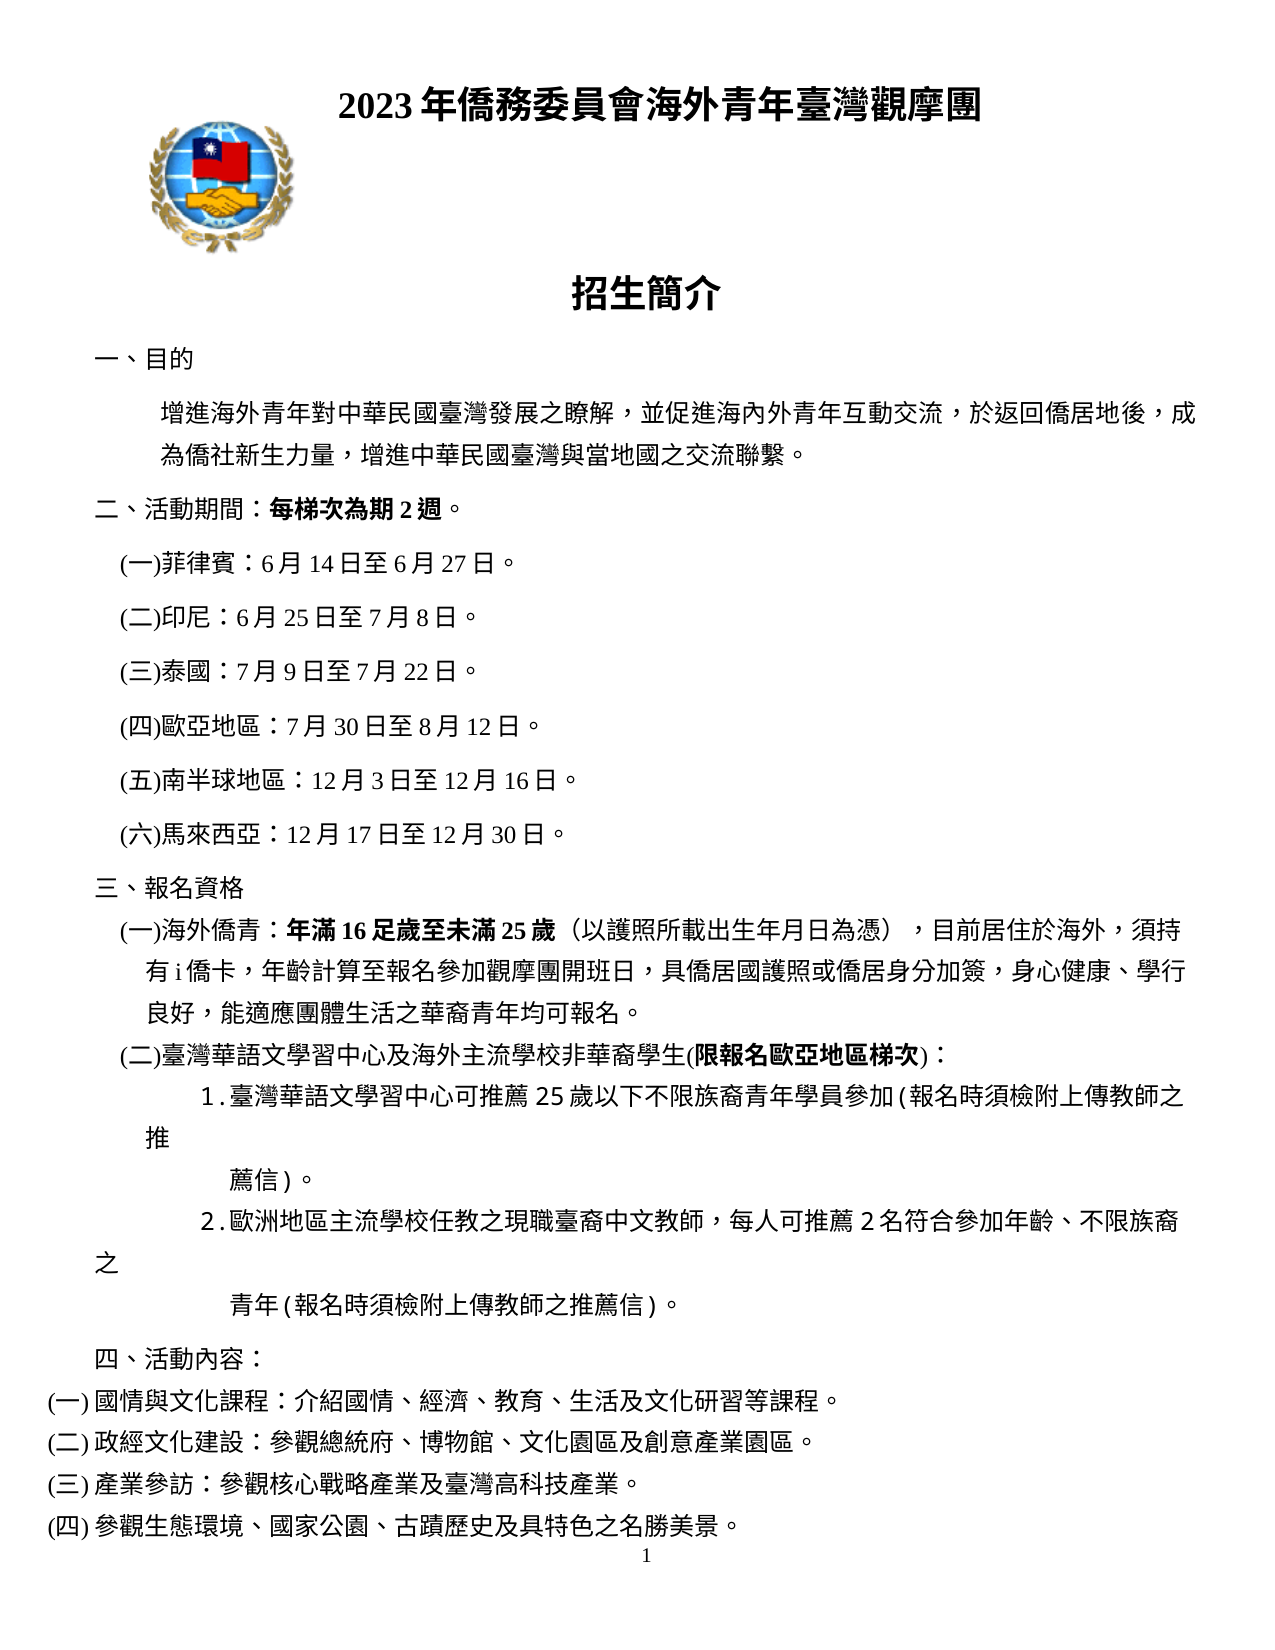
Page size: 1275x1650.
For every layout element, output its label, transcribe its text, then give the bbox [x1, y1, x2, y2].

text 四、活動內容： [94, 1339, 1198, 1376]
text (六)馬來西亞：12月17日至12月30日。 [94, 814, 1198, 851]
text 薦信)。 [94, 1160, 1198, 1196]
list 政經文化建設：參觀總統府、博物館、文化園區及創意產業園區。 [47, 1423, 1198, 1459]
list 目的 [94, 339, 1198, 376]
text (一)海外僑青：年滿16足歲至未滿25歲（以護照所載出生年月日為憑），目前居住於海外，須持有i僑卡，年齡計算至報名參加觀摩團開班日，具僑居國護照或僑居身分加簽，身心健康、學行良好，能適應團體生活之華裔青年均可報名。 [94, 910, 1198, 1030]
text 增進海外青年對中華民國臺灣發展之瞭解，並促進海內外青年互動交流，於返回僑居地後，成為僑社新生力量，增進中華民國臺灣與當地國之交流聯繫。 [160, 393, 1198, 471]
text (二)臺灣華語文學習中心及海外主流學校非華裔學生(限報名歐亞地區梯次)： [94, 1035, 1198, 1071]
text 2023年僑務委員會海外青年臺灣觀摩團 [142, 75, 1198, 256]
text 招生簡介 [94, 264, 1198, 319]
text 1.臺灣華語文學習中心可推薦25歲以下不限族裔青年學員參加(報名時須檢附上傳教師之推 [94, 1077, 1198, 1155]
text 二、活動期間：每梯次為期2週。 [94, 489, 1198, 526]
text (五)南半球地區：12月3日至12月16日。 [94, 760, 1198, 796]
text (二)印尼：6月25日至7月8日。 [94, 598, 1198, 634]
text 三、報名資格 [94, 868, 1198, 905]
text 青年(報名時須檢附上傳教師之推薦信)。 [94, 1285, 1198, 1321]
list 產業參訪：參觀核心戰略產業及臺灣高科技產業。 [47, 1464, 1198, 1501]
text (四)歐亞地區：7月30日至8月12日。 [94, 706, 1198, 742]
list 參觀生態環境、國家公園、古蹟歷史及具特色之名勝美景。 [47, 1506, 1198, 1542]
text 2.歐洲地區主流學校任教之現職臺裔中文教師，每人可推薦2名符合參加年齡、不限族裔之 [94, 1202, 1198, 1280]
text (一)菲律賓：6月14日至6月27日。 [94, 543, 1198, 580]
list 國情與文化課程：介紹國情、經濟、教育、生活及文化研習等課程。 [47, 1381, 1198, 1417]
text (三)泰國：7月9日至7月22日。 [94, 652, 1198, 688]
